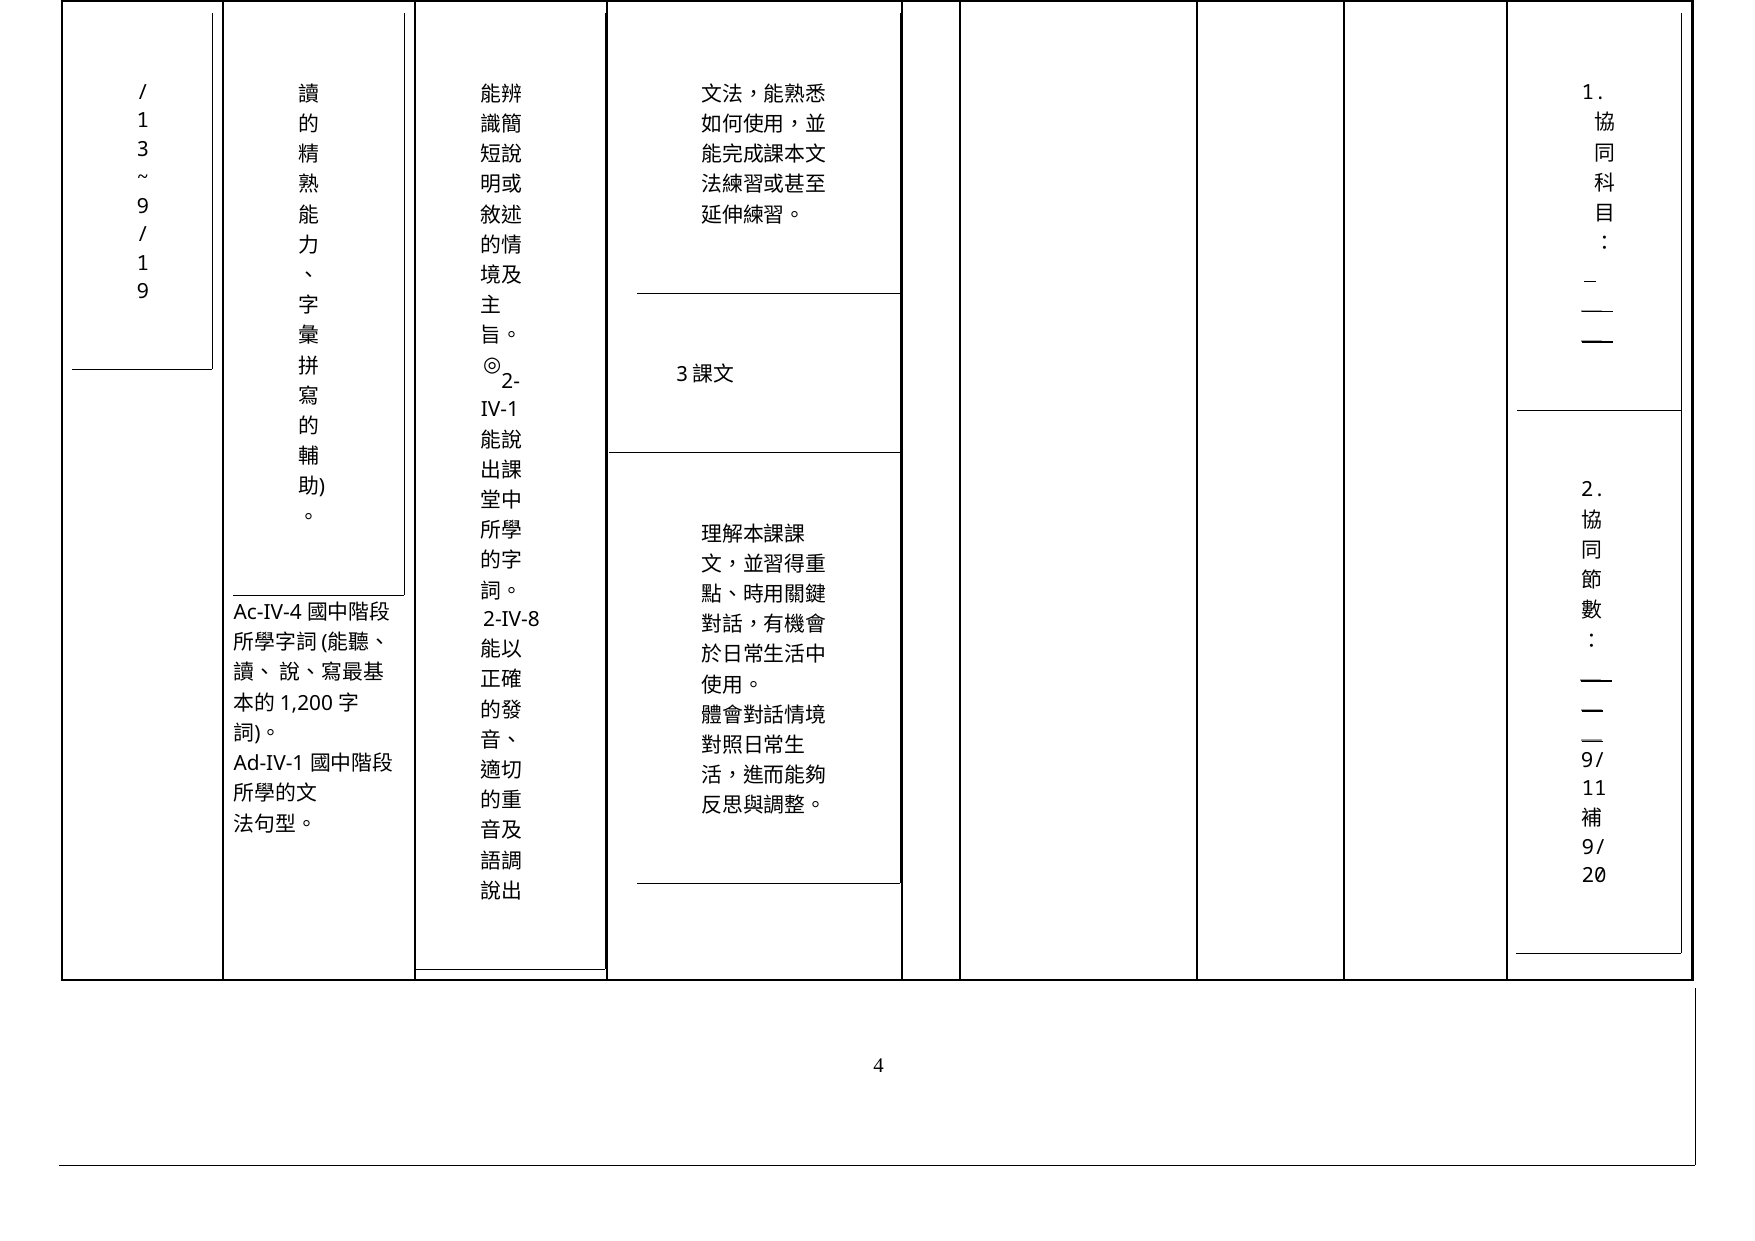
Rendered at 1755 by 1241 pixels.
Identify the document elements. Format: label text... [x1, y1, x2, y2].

table_cell /13~9/19 [63, 2, 222, 979]
table_cell [1345, 2, 1506, 979]
table_cell 3 [903, 2, 959, 979]
table_cell [1198, 2, 1343, 979]
table_cell 能辨識簡短說明或敘述的情境及主旨。 ◎2-IV-1 能說出課堂中所學的字詞。 2-IV-8 能以正確的發音、適切的重音及語調說出 [416, 2, 606, 979]
table_cell 文法，能熟悉如何使用，並能完成課本文法練習或甚至延伸練習。 3課文 理解本課課文，並習得重點、時用關鍵對話，有機會於日常生活中使用。 體會對話情境對照日常生活，進而能夠反思與調整。 [608, 2, 901, 979]
table_cell 1.協同科目： ＿ ＿ 2.協同節數： ＿ ＿＿ 9/11補9/20 [1508, 2, 1691, 979]
table_cell 翰林版課本 翰林版教學光碟 [961, 2, 1196, 979]
table_cell 讀的 精熟能力、字 彙拼寫的輔 助)。 Ac-IV-4 國中階段所學字詞 (能聽、讀、 說、寫最基本的 1,200 字 詞)。 Ad-IV-1 國中階段所學的文 法句型。 [224, 2, 414, 979]
